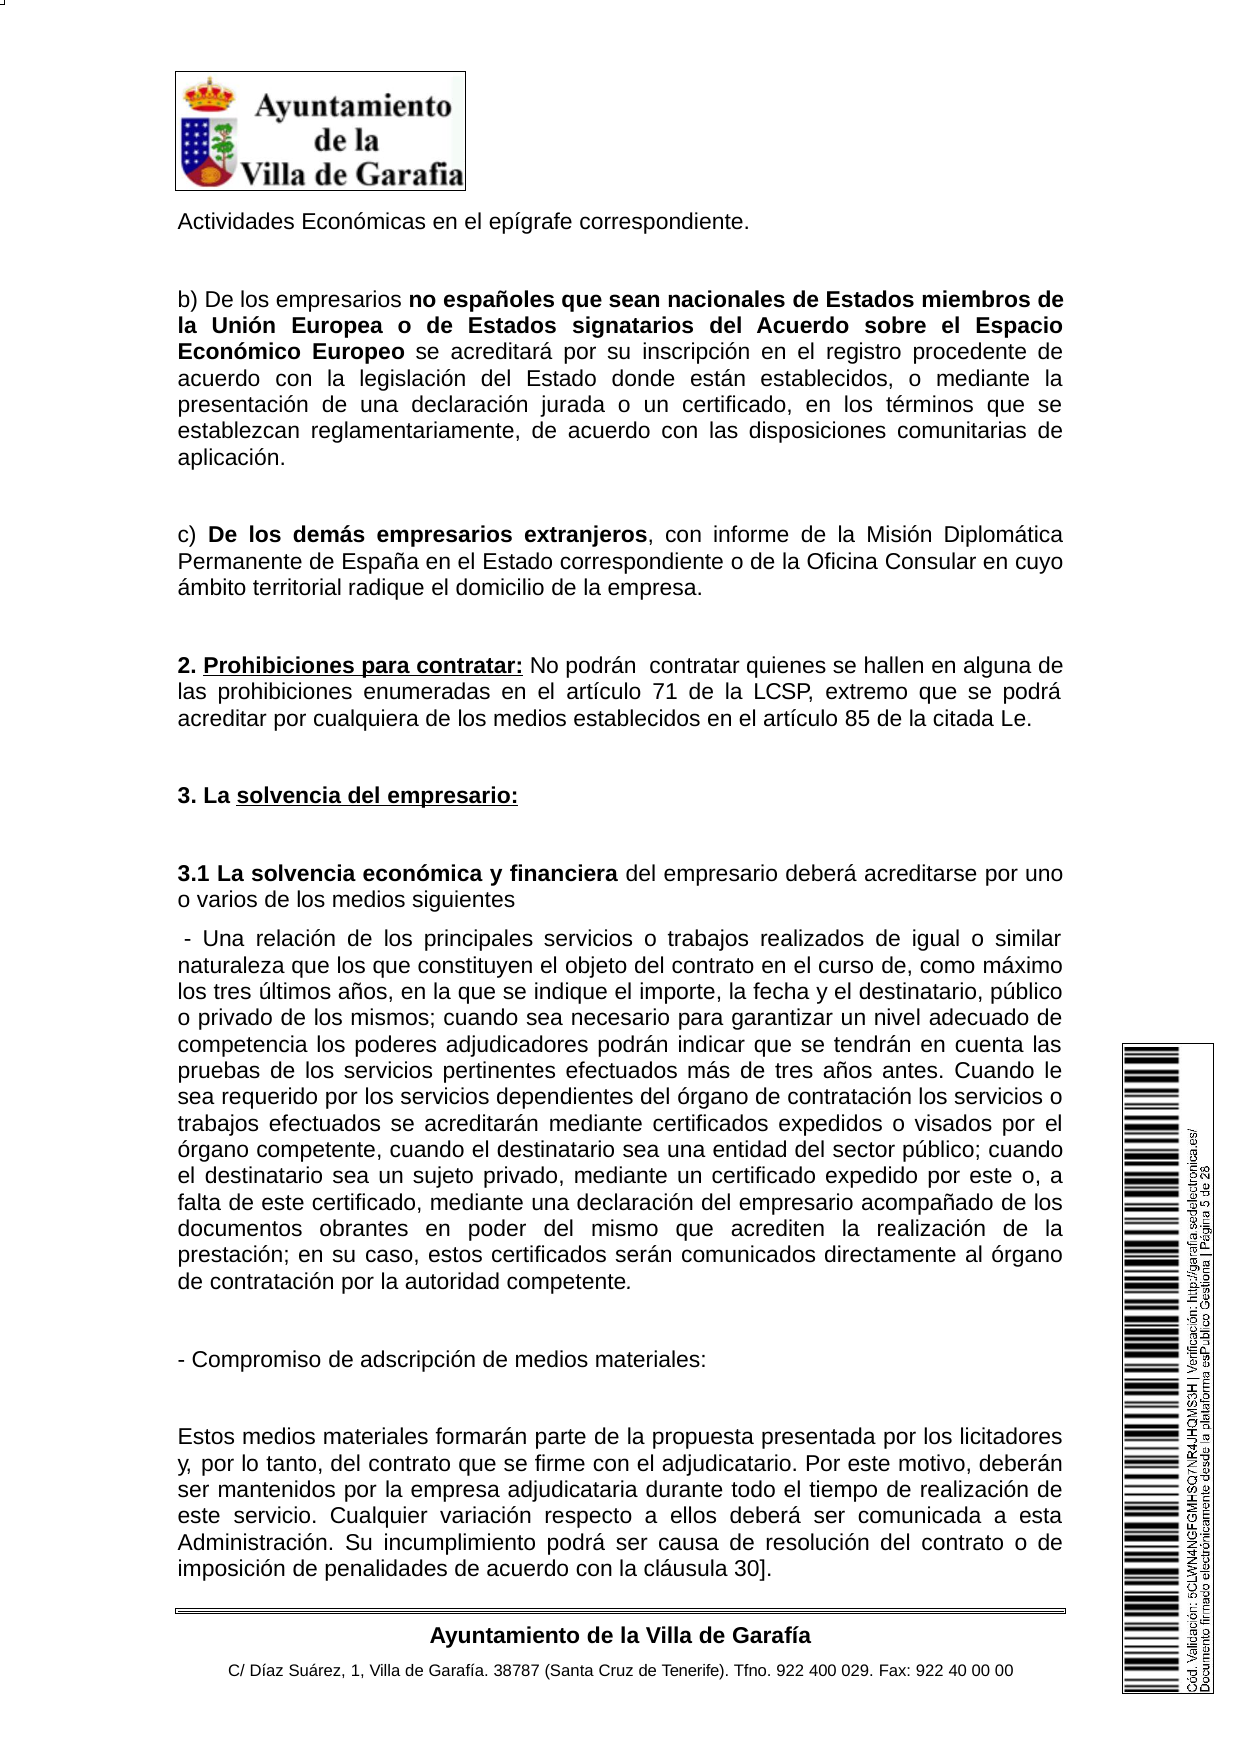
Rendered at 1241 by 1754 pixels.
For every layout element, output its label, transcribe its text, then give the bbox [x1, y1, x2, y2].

text aplicación. [177, 445, 1088, 470]
text imposición de penalidades de acuerdo con la cláusula 30]. [177, 1556, 1087, 1582]
text Compromiso de adscripción de medios materiales: [191, 1347, 731, 1372]
text 3 [177, 861, 190, 887]
text - [177, 1347, 191, 1372]
text el destinatario sea un sujeto privado, mediante un certificado expedido por este o, a [177, 1163, 1088, 1189]
text trabajos efectuados se acreditarán mediante certificados expedidos o visados por el [177, 1111, 1088, 1136]
text de contratación por la autoridad competente. [177, 1269, 1088, 1294]
text . La solvencia del empresario: [190, 783, 542, 809]
text Ayuntamiento de la Villa de Garafía [429, 1623, 836, 1648]
text ser mantenidos por la empresa adjudicataria durante todo el tiempo de realización de [177, 1477, 1087, 1503]
text acuerdo con la legislación del Estado donde están establecidos, o mediante la [177, 366, 1088, 391]
text 2. Prohibiciones para contratar: No podrán contratar quienes se hallen en alguna de [177, 653, 1088, 678]
text Económico Europeo se acreditará por su inscripción en el registro procedente de [177, 339, 1088, 365]
text Permanente de España en el Estado correspondiente o de la Oficina Consular en cuyo [177, 549, 1088, 574]
text prestación; en su caso, estos certificados serán comunicados directamente al órgano [177, 1242, 1088, 1268]
text Administración. Su incumplimiento podrá ser causa de resolución del contrato o de [177, 1530, 1087, 1555]
text .1 La solvencia económica y financiera del empresario deberá acreditarse por uno [190, 861, 1088, 887]
text sea requerido por los servicios dependientes del órgano de contratación los servicios o [177, 1084, 1088, 1110]
text competencia los poderes adjudicadores podrán indicar que se tendrán en cuenta las [177, 1032, 1088, 1057]
text C/ Díaz Suárez, 1, Villa de Garafía. 38787 (Santa Cruz de Tenerife). Tfno. 922 400 029. Fax: 922 40 00 00 [228, 1662, 1037, 1680]
text o privado de los mismos; cuando sea necesario para garantizar un nivel adecuado de [177, 1005, 1088, 1031]
picture [176, 72, 465, 190]
text establezcan reglamentariamente, de acuerdo con las disposiciones comunitarias de [177, 418, 1088, 444]
text ámbito territorial radique el domicilio de la empresa. [177, 575, 1088, 601]
text Actividades Económicas en el epígrafe correspondiente. [177, 209, 774, 234]
picture [176, 1609, 1065, 1613]
text o varios de los medios siguientes [177, 887, 540, 913]
text Estos medios materiales formarán parte de la propuesta presentada por los licitadores [177, 1424, 1087, 1450]
text b) De los empresarios no españoles que sean nacionales de Estados miembros de [177, 287, 1088, 312]
text las prohibiciones enumeradas en el artículo 71 de la LCSP, extremo que se podrá [177, 679, 1087, 705]
text acreditar por cualquiera de los medios establecidos en el artículo 85 de la citada Le. [177, 706, 1087, 731]
text los tres últimos años, en la que se indique el importe, la fecha y el destinatario, público [177, 979, 1088, 1004]
text este servicio. Cualquier variación respecto a ellos deberá ser comunicada a esta [177, 1503, 1087, 1529]
text documentos obrantes en poder del mismo que acrediten la realización de la [177, 1216, 1088, 1242]
picture [1123, 1044, 1213, 1693]
text pruebas de los servicios pertinentes efectuados más de tres años antes. Cuando le [177, 1058, 1088, 1084]
text naturaleza que los que constituyen el objeto del contrato en el curso de, como máximo [177, 953, 1088, 978]
text c) De los demás empresarios extranjeros, con informe de la Misión Diplomática [177, 522, 1088, 548]
text la Unión Europea o de Estados signatarios del Acuerdo sobre el Espacio [177, 313, 1088, 339]
text presentación de una declaración jurada o un certificado, en los términos que se [177, 392, 1088, 418]
text falta de este certificado, mediante una declaración del empresario acompañado de los [177, 1190, 1088, 1215]
text órgano competente, cuando el destinatario sea una entidad del sector público; cuando [177, 1137, 1088, 1163]
text y, por lo tanto, del contrato que se firme con el adjudicatario. Por este motivo, deberán [177, 1451, 1087, 1476]
text Una relación de los principales servicios o trabajos realizados de igual o similar [202, 926, 1086, 952]
text 3 [177, 783, 190, 809]
text - [184, 926, 202, 952]
